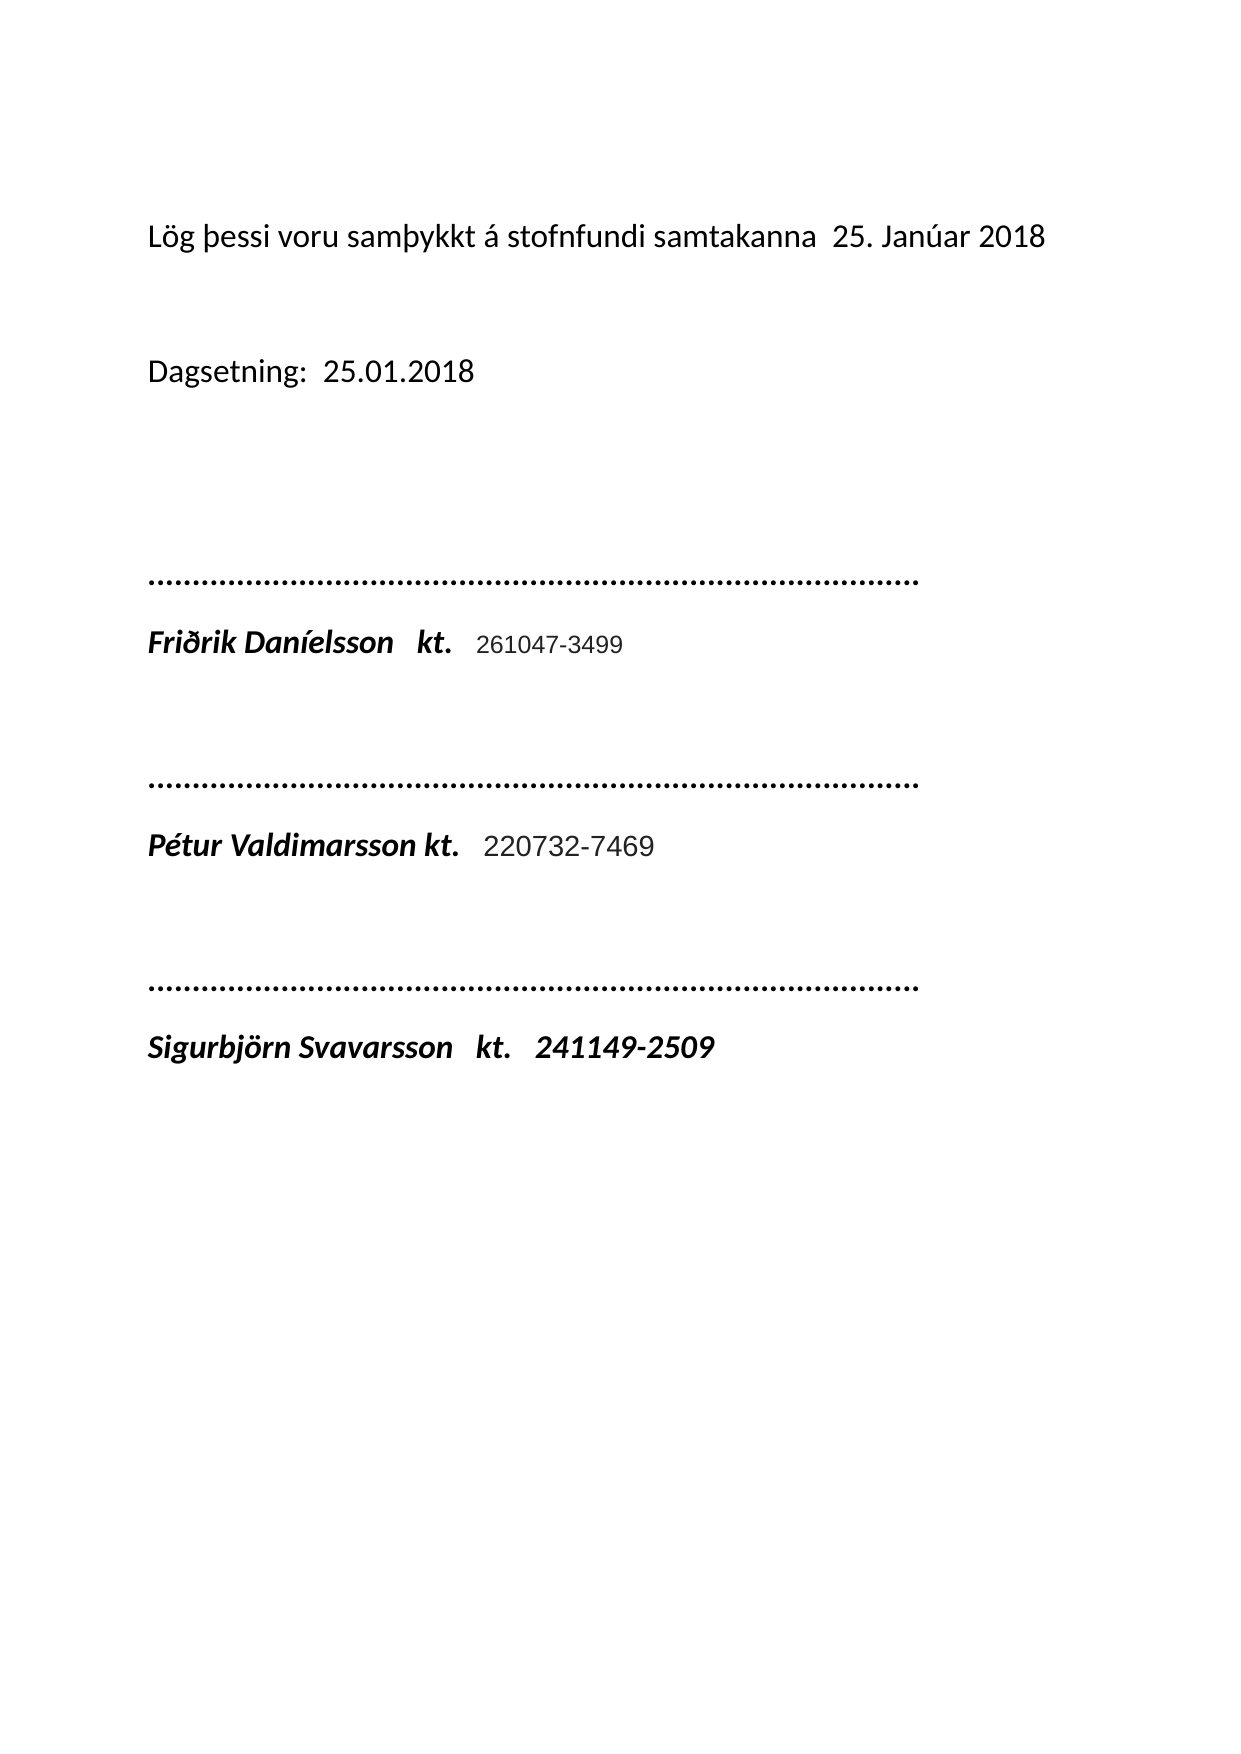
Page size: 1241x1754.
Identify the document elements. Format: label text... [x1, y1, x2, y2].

text ....................................................................................... [148, 756, 1093, 797]
text ....................................................................................... [148, 553, 1093, 594]
text Dagsetning: 25.01.2018 [148, 350, 1093, 391]
text Lög þessi voru samþykkt á stofnfundi samtakanna 25. Janúar 2018 [148, 215, 1093, 256]
text Sigurbjörn Svavarsson kt. 241149-2509 [148, 1026, 1093, 1067]
text Pétur Valdimarsson kt. 220732-7469 [148, 824, 1093, 864]
text Friðrik Daníelsson kt. 261047-3499 [148, 621, 1093, 662]
text ....................................................................................... [148, 959, 1093, 999]
